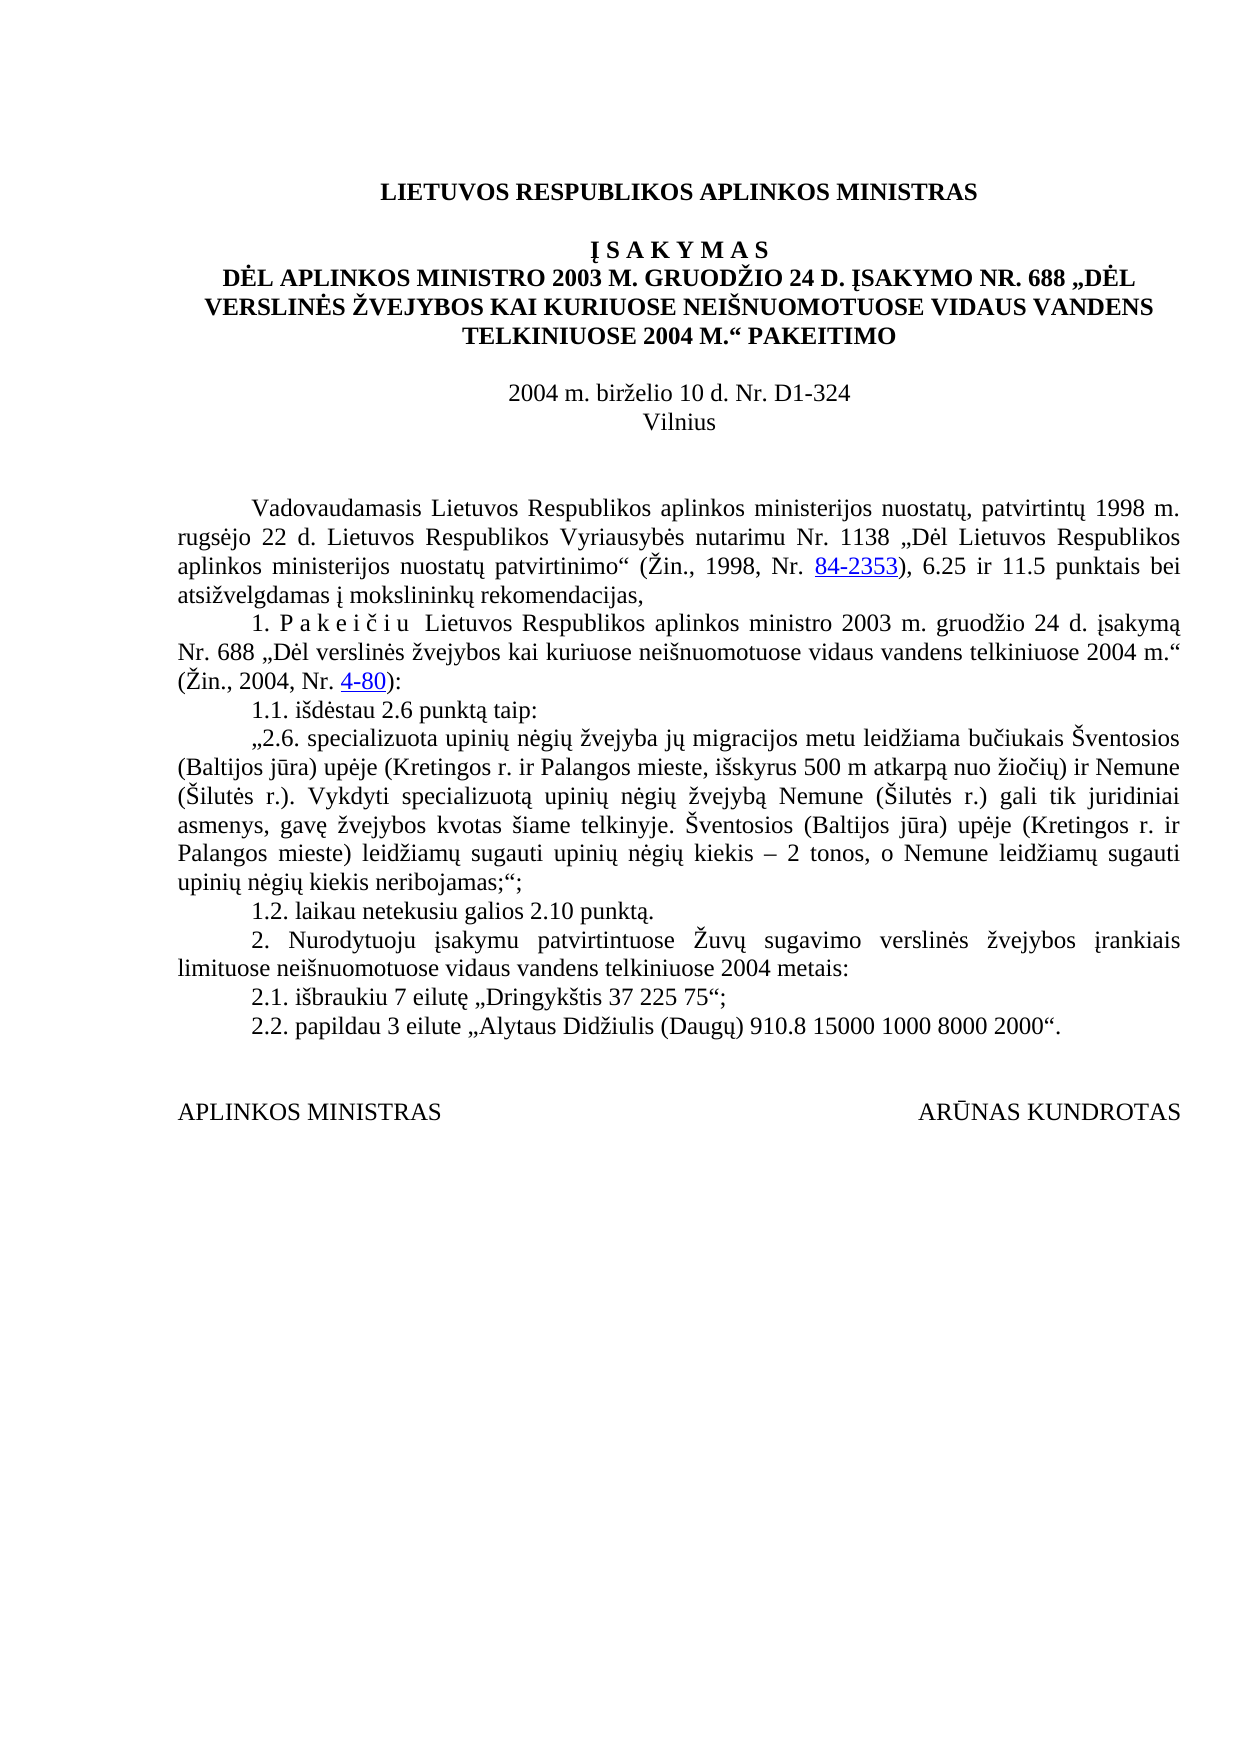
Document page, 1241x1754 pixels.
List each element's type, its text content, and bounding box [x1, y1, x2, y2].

text 2. Nurodytuoju įsakymu patvirtintuose Žuvų sugavimo verslinės žvejybos įrankiais limituose neišnuomotuose vidaus vandens telkiniuose 2004 metais: [177, 925, 1181, 982]
text „2.6. specializuota upinių nėgių žvejyba jų migracijos metu leidžiama bučiukais Šventosios (Baltijos jūra) upėje (Kretingos r. ir Palangos mieste, išskyrus 500 m atkarpą nuo žiočių) ir Nemune (Šilutės r.). Vykdyti specializuotą upinių nėgių žvejybą Nemune (Šilutės r.) gali tik juridiniai asmenys, gavę žvejybos kvotas šiame telkinyje. Šventosios (Baltijos jūra) upėje (Kretingos r. ir Palangos mieste) leidžiamų sugauti upinių nėgių kiekis – 2 tonos, o Nemune leidžiamų sugauti upinių nėgių kiekis neribojamas;“; [177, 723, 1181, 896]
text 2.1. išbraukiu 7 eilutę „Dringykštis 37 225 75“; [177, 982, 1181, 1011]
text 1.2. laikau netekusiu galios 2.10 punktą. [177, 896, 1181, 925]
text DĖL APLINKOS MINISTRO 2003 M. GRUODŽIO 24 D. ĮSAKYMO NR. 688 „DĖL VERSLINĖS ŽVEJYBOS KAI KURIUOSE NEIŠNUOMOTUOSE VIDAUS VANDENS TELKINIUOSE 2004 M.“ PAKEITIMO [177, 263, 1181, 350]
text 2004 m. birželio 10 d. Nr. D1-324 [177, 378, 1181, 407]
text APLINKOS MINISTRAS ARŪNAS KUNDROTAS [177, 1097, 1181, 1126]
text Vilnius [177, 407, 1181, 436]
text 2.2. papildau 3 eilute „Alytaus Didžiulis (Daugų) 910.8 15000 1000 8000 2000“. [177, 1011, 1181, 1040]
text LIETUVOS RESPUBLIKOS APLINKOS MINISTRAS [177, 177, 1181, 206]
text 1. Pakeičiu Lietuvos Respublikos aplinkos ministro 2003 m. gruodžio 24 d. įsakymą Nr. 688 „Dėl verslinės žvejybos kai kuriuose neišnuomotuose vidaus vandens telkiniuose 2004 m.“ (Žin., 2004, Nr. 4-80): [177, 608, 1181, 695]
text Į S A K Y M A S [177, 235, 1181, 263]
text 1.1. išdėstau 2.6 punktą taip: [177, 695, 1181, 723]
text Vadovaudamasis Lietuvos Respublikos aplinkos ministerijos nuostatų, patvirtintų 1998 m. rugsėjo 22 d. Lietuvos Respublikos Vyriausybės nutarimu Nr. 1138 „Dėl Lietuvos Respublikos aplinkos ministerijos nuostatų patvirtinimo“ (Žin., 1998, Nr. 84-2353), 6.25 ir 11.5 punktais bei atsižvelgdamas į mokslininkų rekomendacijas, [177, 493, 1181, 608]
